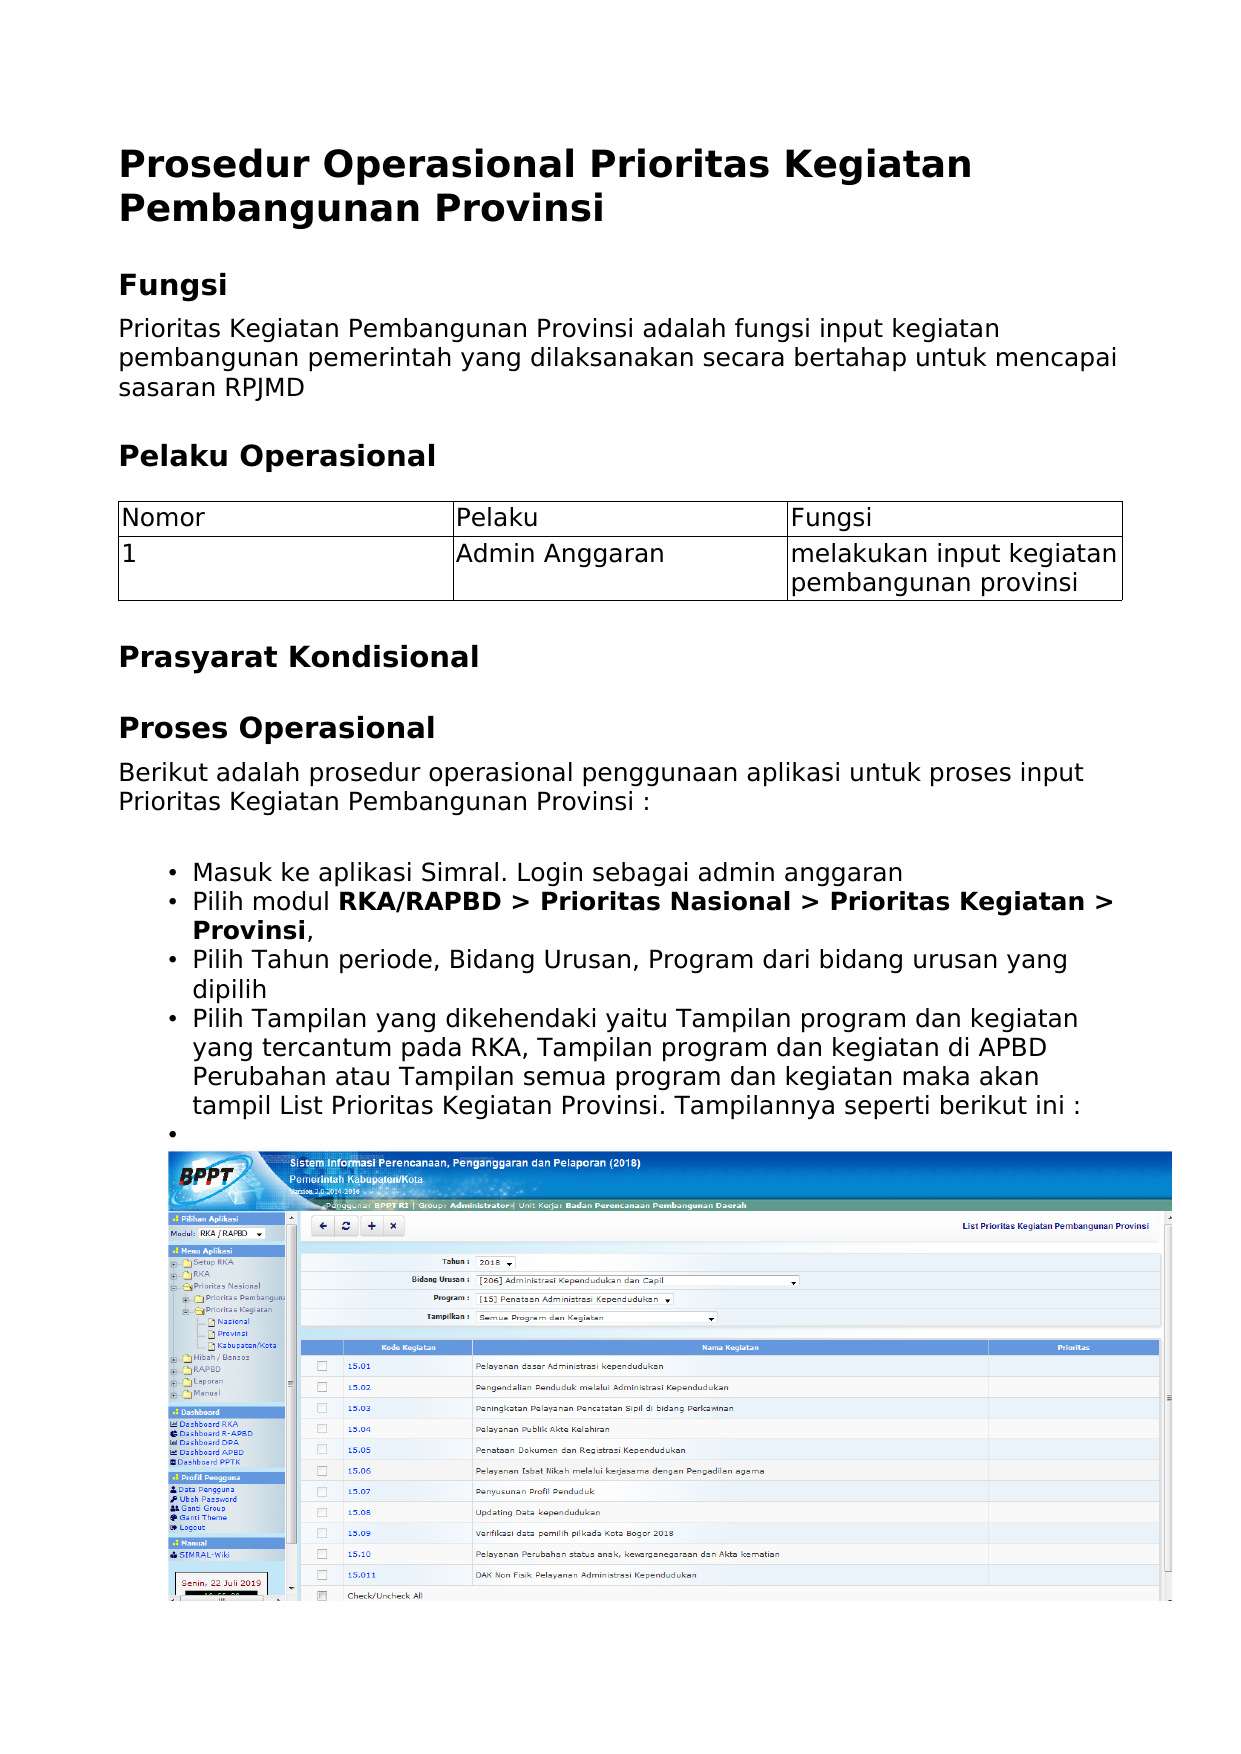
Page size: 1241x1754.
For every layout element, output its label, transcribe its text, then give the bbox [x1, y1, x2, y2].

table_cell melakukan input kegiatan pembangunan provinsi [788, 537, 1122, 600]
subtitle Prosedur Operasional Prioritas Kegiatan Pembangunan Provinsi [118, 143, 1122, 230]
list Pilih modul RKA/RAPBD > Prioritas Nasional > Prioritas Kegiatan > Provinsi, [177, 887, 1122, 946]
text Berikut adalah prosedur operasional penggunaan aplikasi untuk proses input Prioritas Kegiatan Pembangunan Provinsi : [118, 758, 1122, 816]
text Prioritas Kegiatan Pembangunan Provinsi adalah fungsi input kegiatan pembangunan pemerintah yang dilaksanakan secara bertahap untuk mencapai sasaran RPJMD [118, 314, 1122, 402]
subtitle Pelaku Operasional [118, 439, 1122, 473]
list Masuk ke aplikasi Simral. Login sebagai admin anggaran [177, 858, 1122, 887]
table_cell Admin Anggaran [454, 537, 787, 600]
table_header Pelaku [454, 502, 787, 536]
list Pilih Tampilan yang dikehendaki yaitu Tampilan program dan kegiatan yang tercantum pada RKA, Tampilan program dan kegiatan di APBD Perubahan atau Tampilan semua program dan kegiatan maka akan tampil List Prioritas Kegiatan Provinsi. Tampilannya seperti berikut ini : [177, 1004, 1122, 1121]
subtitle Prasyarat Kondisional [118, 640, 1122, 674]
list Pilih Tahun periode, Bidang Urusan, Program dari bidang urusan yang dipilih [177, 946, 1122, 1004]
subtitle Proses Operasional [118, 711, 1122, 745]
picture [168, 1149, 1173, 1601]
table_cell 1 [119, 537, 453, 600]
table_header Fungsi [788, 502, 1122, 536]
subtitle Fungsi [118, 268, 1122, 302]
table_header Nomor [119, 502, 453, 536]
